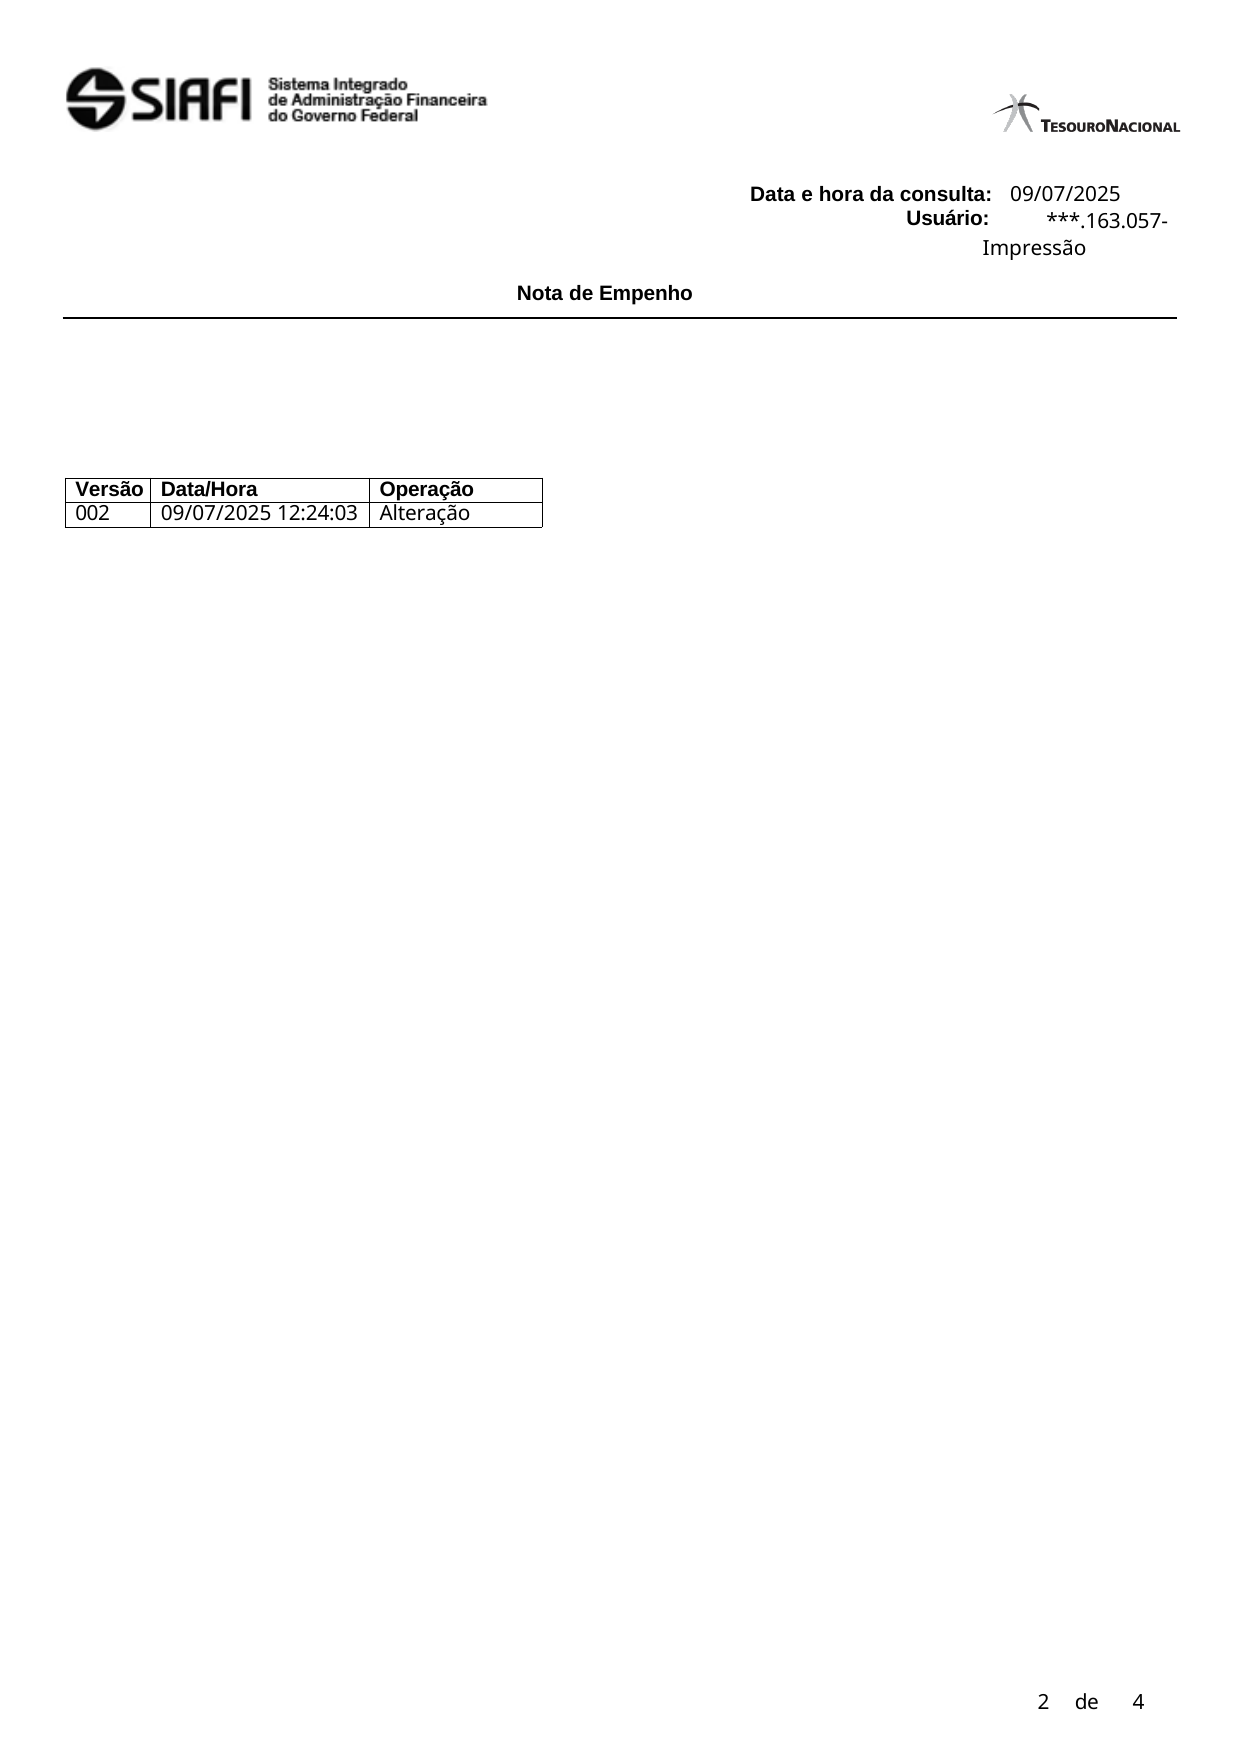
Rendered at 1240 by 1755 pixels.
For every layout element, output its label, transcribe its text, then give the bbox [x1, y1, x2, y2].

table_header Data/Hora [151, 479, 369, 502]
table_header Operação [370, 479, 542, 502]
table_cell 002 [66, 503, 150, 527]
table_cell Alteração [370, 503, 542, 527]
table_header Versão [66, 479, 150, 502]
table_cell 09/07/2025 12:24:03 [151, 503, 369, 527]
